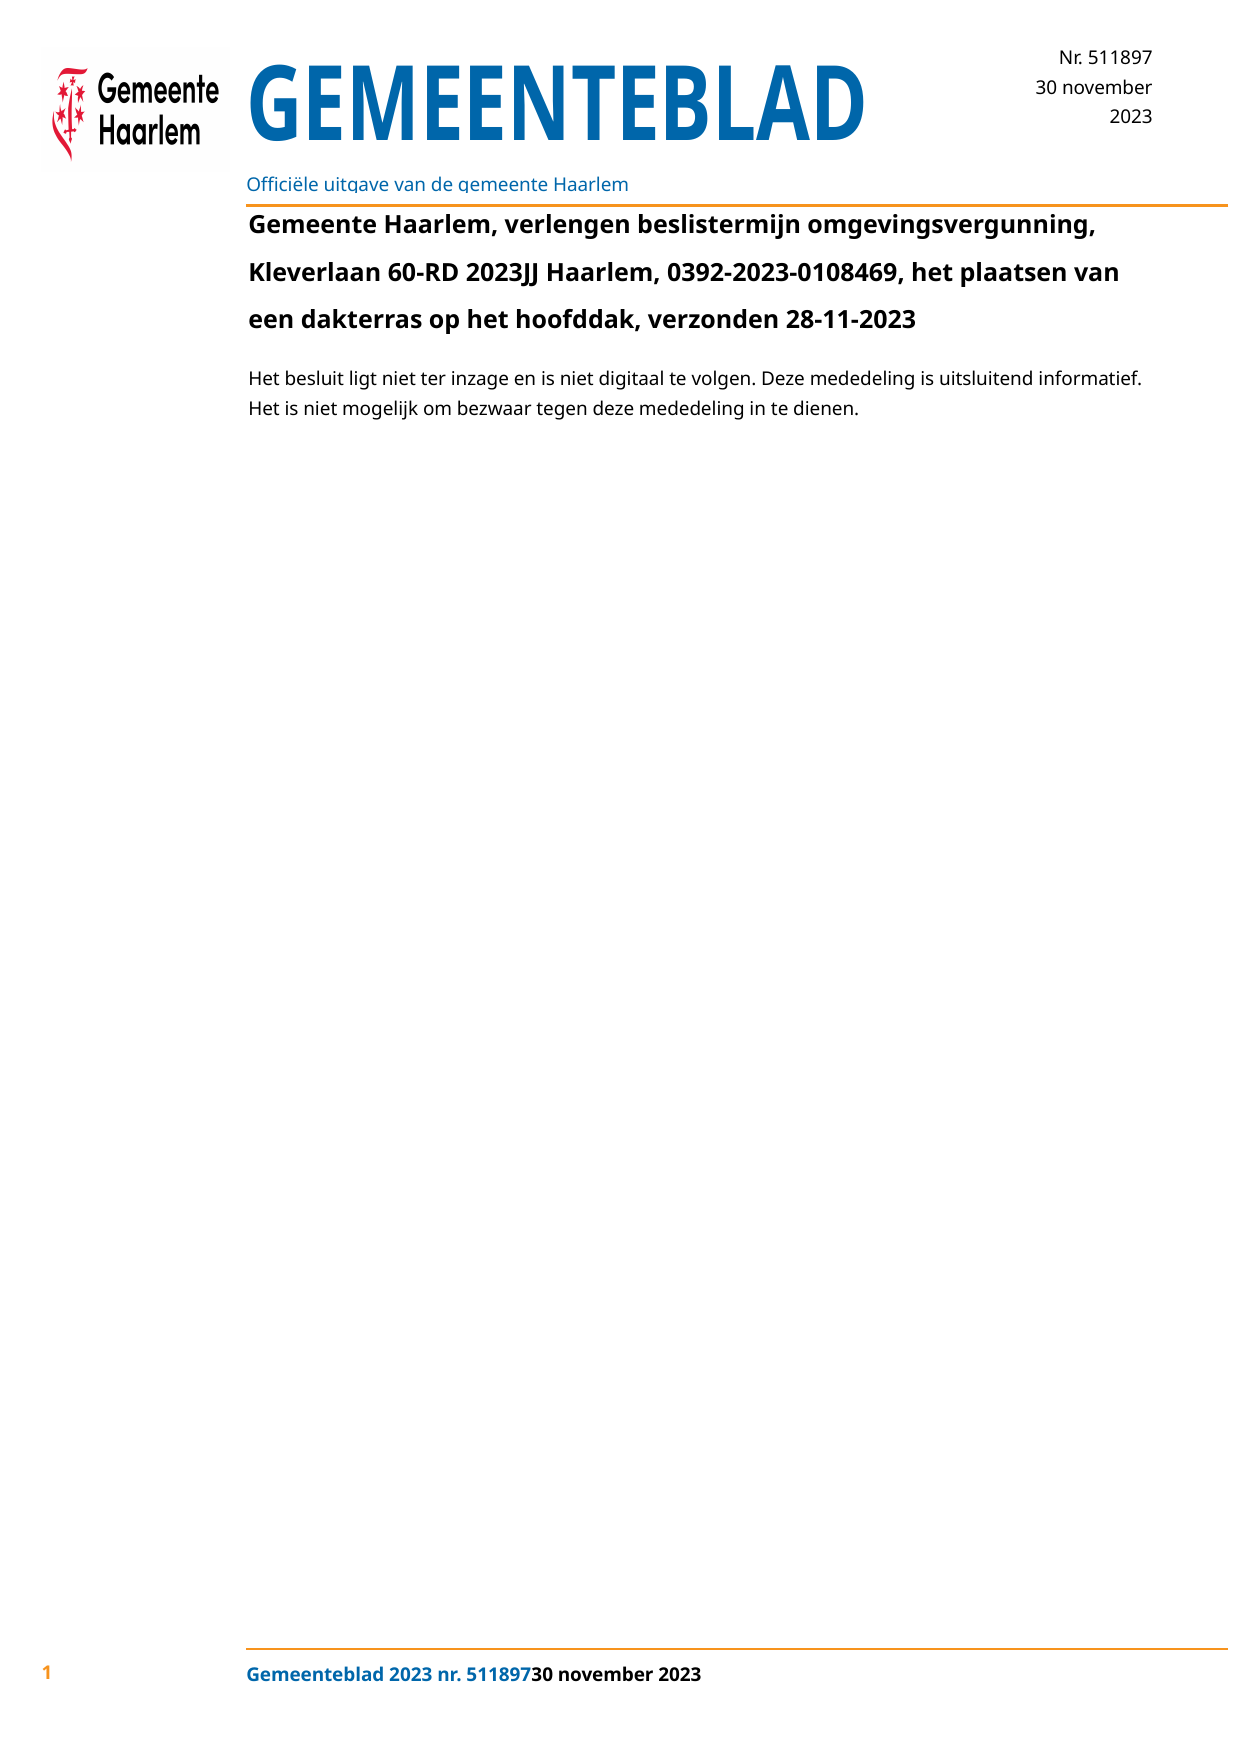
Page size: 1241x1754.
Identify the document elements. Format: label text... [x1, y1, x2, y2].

picture [41, 47, 231, 172]
text Gemeente Haarlem, verlengen beslistermijn omgevingsvergunning, Kleverlaan 60-RD 2023JJ Haarlem, 0392-2023-0108469, het plaatsen van een dakterras op het hoofddak, verzonden 28-11-2023 [248, 207, 1152, 336]
text Het besluit ligt niet ter inzage en is niet digitaal te volgen. Deze mededeling is uitsluitend informatief. Het is niet mogelijk om bezwaar tegen deze mededeling in te dienen. [248, 366, 1152, 421]
